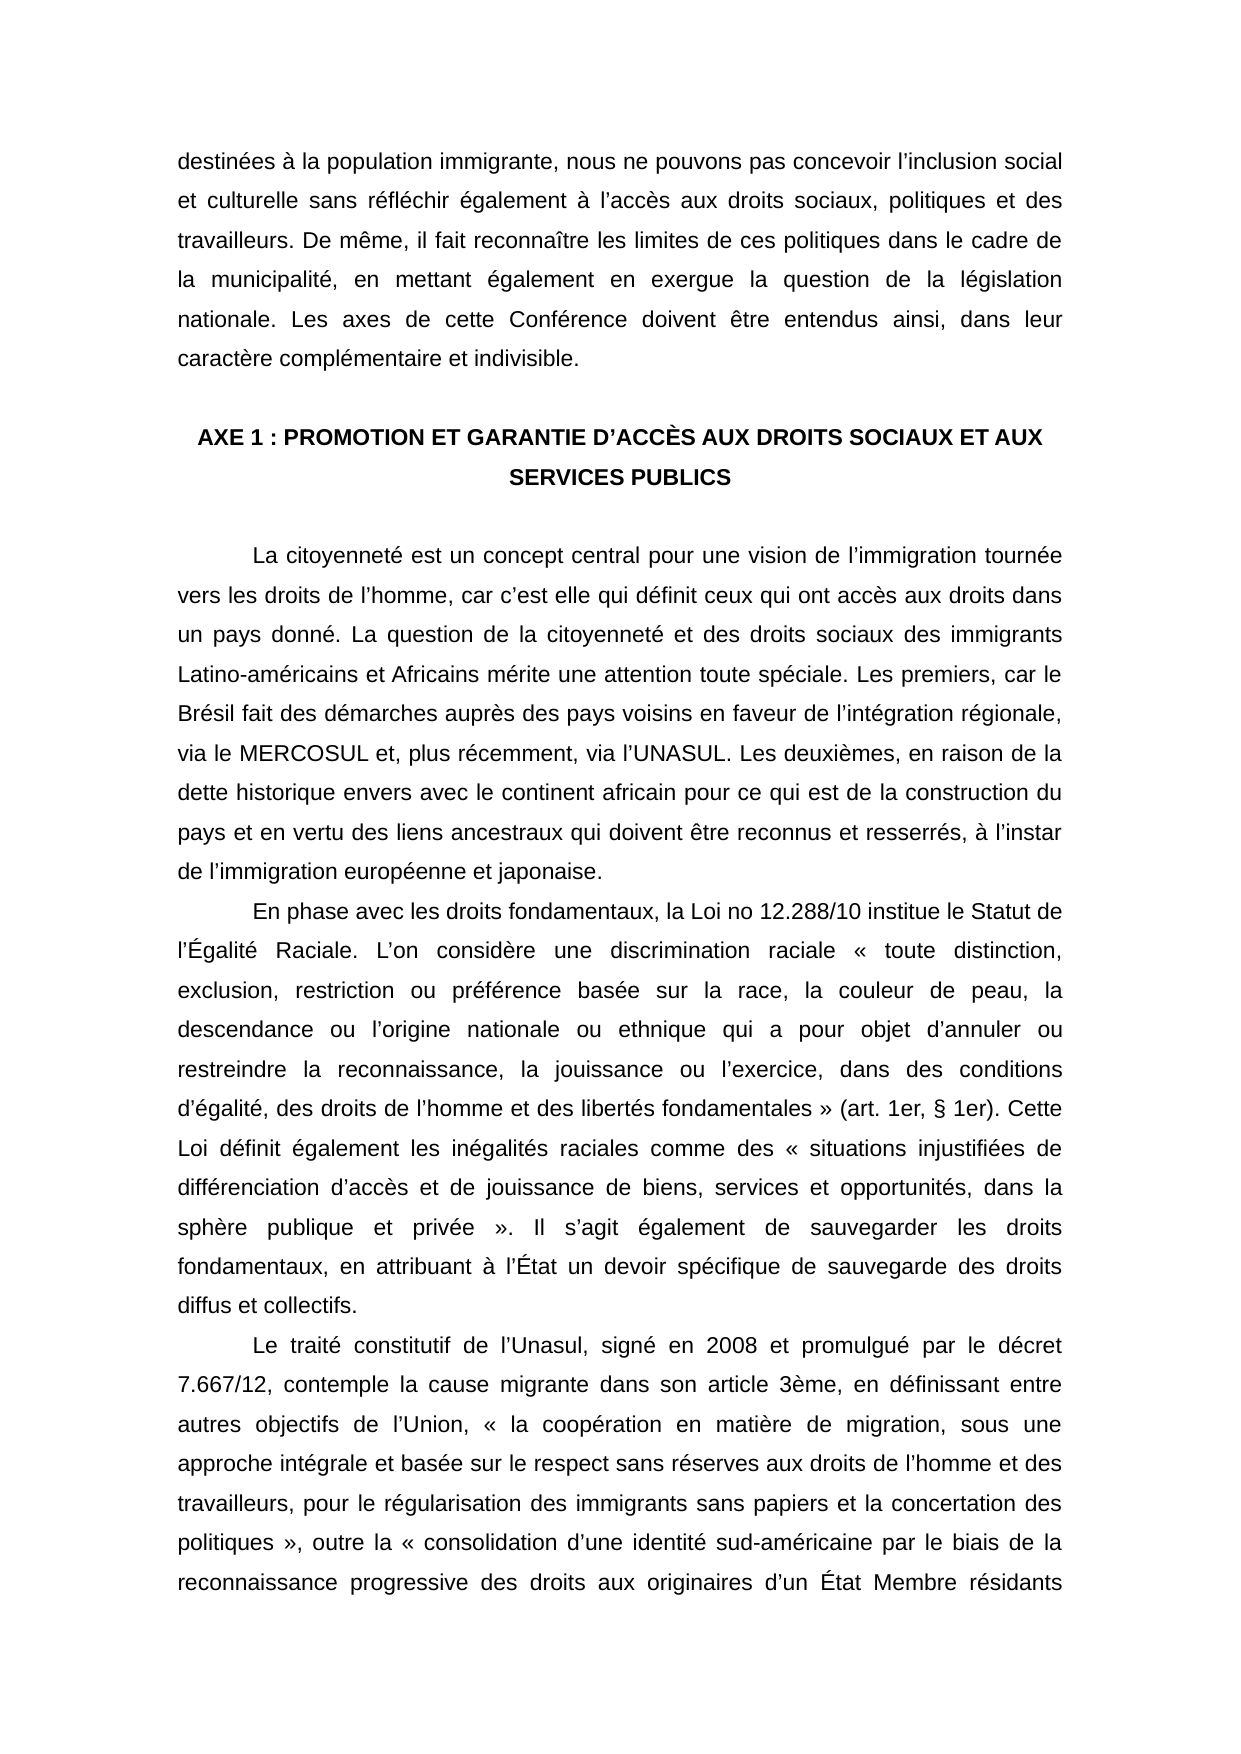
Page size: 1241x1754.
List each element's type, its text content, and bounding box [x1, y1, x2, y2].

text En phase avec les droits fondamentaux, la Loi no 12.288/10 institue le Statut de l’Égalité Raciale. L’on considère une discrimination raciale « toute distinction, exclusion, restriction ou préférence basée sur la race, la couleur de peau, la descendance ou l’origine nationale ou ethnique qui a pour objet d’annuler ou restreindre la reconnaissance, la jouissance ou l’exercice, dans des conditions d’égalité, des droits de l’homme et des libertés fondamentales » (art. 1er, § 1er). Cette Loi définit également les inégalités raciales comme des « situations injustifiées de différenciation d’accès et de jouissance de biens, services et opportunités, dans la sphère publique et privée ». Il s’agit également de sauvegarder les droits fondamentaux, en attribuant à l’État un devoir spécifique de sauvegarde des droits diffus et collectifs. [177, 898, 1063, 1319]
text Le traité constitutif de l’Unasul, signé en 2008 et promulgué par le décret 7.667/12, contemple la cause migrante dans son article 3ème, en définissant entre autres objectifs de l’Union, « la coopération en matière de migration, sous une approche intégrale et basée sur le respect sans réserves aux droits de l’homme et des travailleurs, pour le régularisation des immigrants sans papiers et la concertation des politiques », outre la « consolidation d’une identité sud-américaine par le biais de la reconnaissance progressive des droits aux originaires d’un État Membre résidants [177, 1332, 1063, 1595]
text destinées à la population immigrante, nous ne pouvons pas concevoir l’inclusion social et culturelle sans réfléchir également à l’accès aux droits sociaux, politiques et des travailleurs. De même, il fait reconnaître les limites de ces politiques dans le cadre de la municipalité, en mettant également en exergue la question de la législation nationale. Les axes de cette Conférence doivent être entendus ainsi, dans leur caractère complémentaire et indivisible. [177, 148, 1063, 371]
text La citoyenneté est un concept central pour une vision de l’immigration tournée vers les droits de l’homme, car c’est elle qui définit ceux qui ont accès aux droits dans un pays donné. La question de la citoyenneté et des droits sociaux des immigrants Latino-américains et Africains mérite une attention toute spéciale. Les premiers, car le Brésil fait des démarches auprès des pays voisins en faveur de l’intégration régionale, via le MERCOSUL et, plus récemment, via l’UNASUL. Les deuxièmes, en raison de la dette historique envers avec le continent africain pour ce qui est de la construction du pays et en vertu des liens ancestraux qui doivent être reconnus et resserrés, à l’instar de l’immigration européenne et japonaise. [177, 542, 1063, 884]
text AXE 1 : PROMOTION ET GARANTIE D’ACCÈS AUX DROITS SOCIAUX ET AUX SERVICES PUBLICS [177, 424, 1063, 490]
